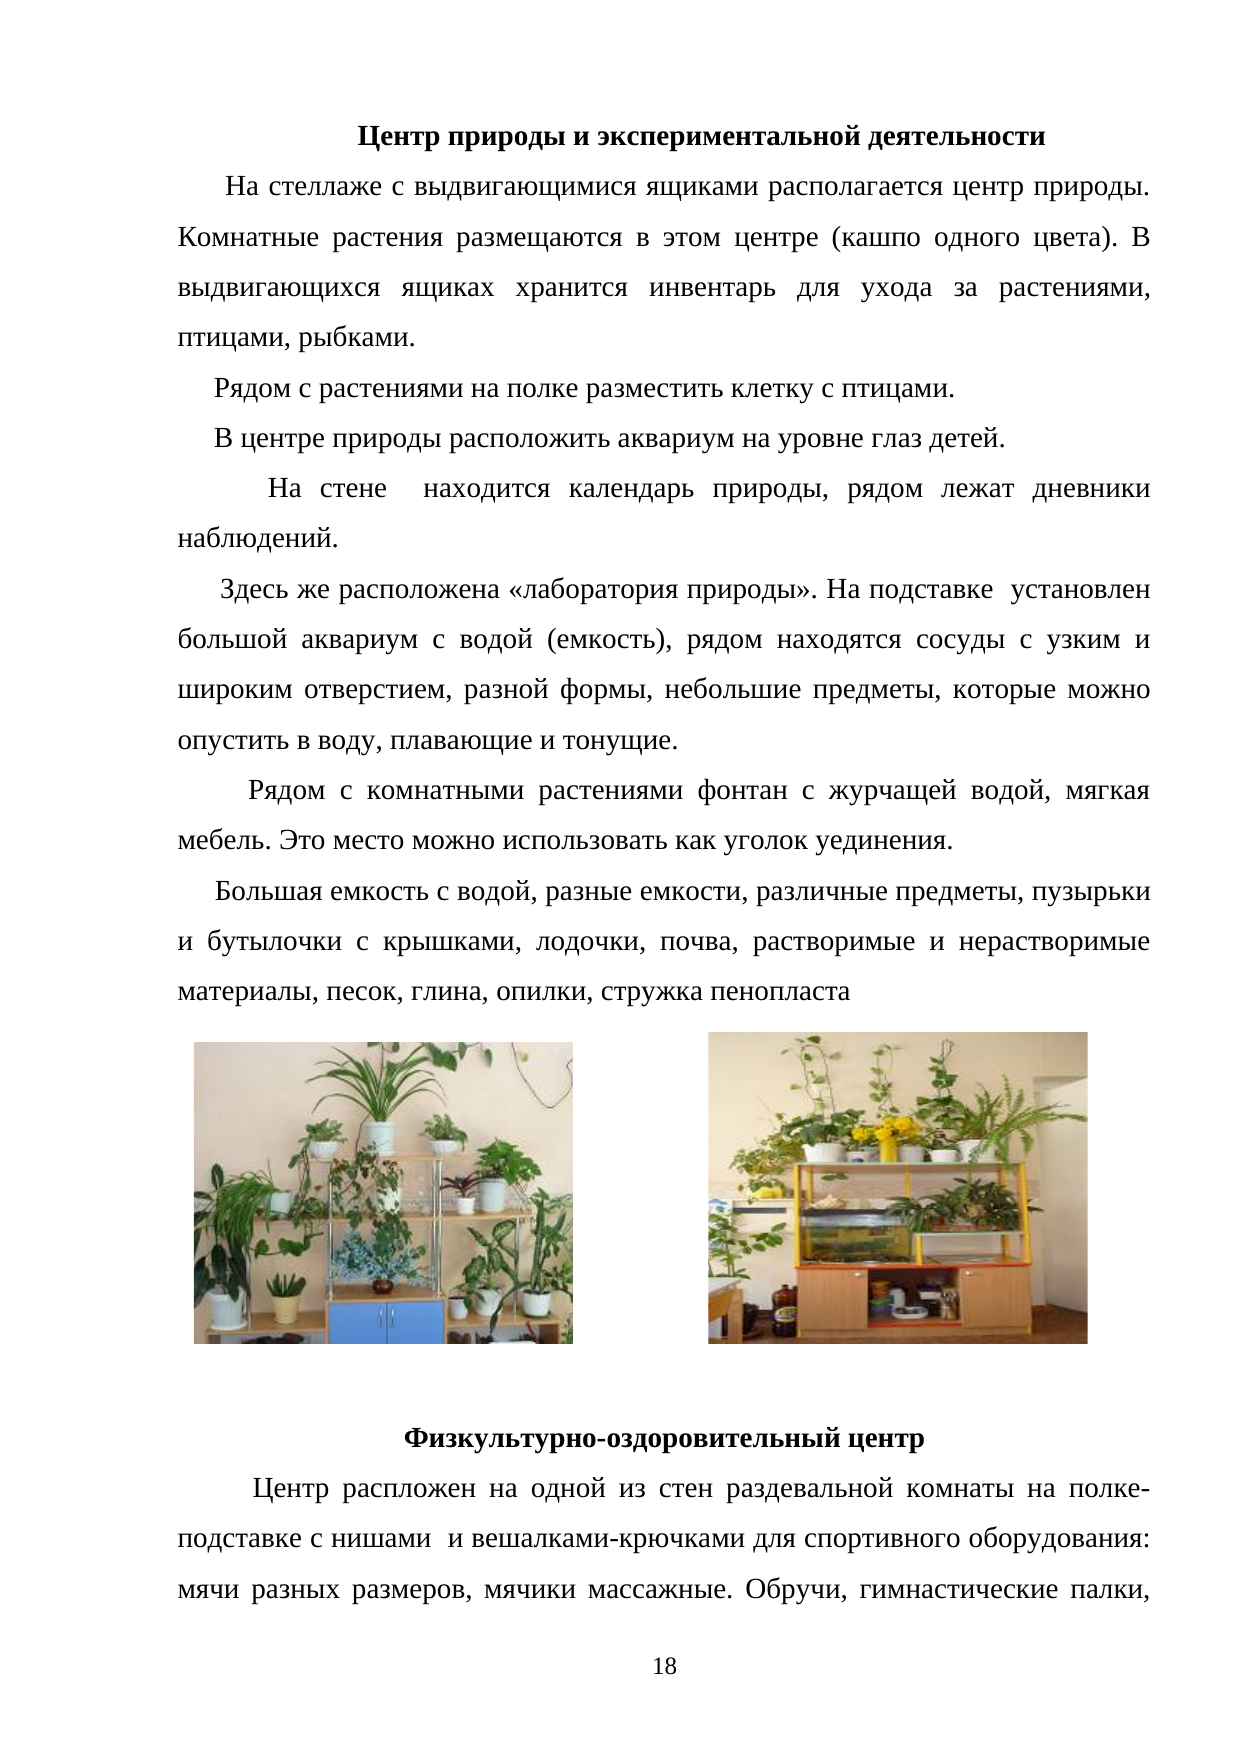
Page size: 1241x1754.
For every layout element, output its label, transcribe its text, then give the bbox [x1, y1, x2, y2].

picture [708, 1032, 1088, 1344]
picture [193, 1042, 573, 1344]
text Центр природы и экспериментальной деятельности [177, 118, 1152, 152]
text Здесь же расположена «лаборатория природы». На подставке установлен большой аквариум с водой (емкость), рядом находятся сосуды с узким и широким отверстием, разной формы, небольшие предметы, которые можно опустить в воду, плавающие и тонущие. [177, 571, 1152, 755]
text Рядом с комнатными растениями фонтан с журчащей водой, мягкая мебель. Это место можно использовать как уголок уединения. [177, 772, 1152, 856]
text Рядом с растениями на полке разместить клетку с птицами. [177, 370, 1152, 403]
text Большая емкость с водой, разные емкости, различные предметы, пузырьки и бутылочки с крышками, лодочки, почва, растворимые и нерастворимые материалы, песок, глина, опилки, стружка пенопласта [177, 873, 1152, 1007]
text В центре природы расположить аквариум на уровне глаз детей. [177, 420, 1152, 453]
text Центр распложен на одной из стен раздевальной комнаты на полке- подставке с нишами и вешалками-крючками для спортивного оборудования: мячи разных размеров, мячики массажные. Обручи, гимнастические палки, [177, 1470, 1152, 1604]
text На стеллаже с выдвигающимися ящиками располагается центр природы. Комнатные растения размещаются в этом центре (кашпо одного цвета). В выдвигающихся ящиках хранится инвентарь для ухода за растениями, птицами, рыбками. [177, 168, 1152, 353]
text Физкультурно-оздоровительный центр [177, 1420, 1152, 1453]
text На стене находится календарь природы, рядом лежат дневники наблюдений. [177, 470, 1152, 554]
